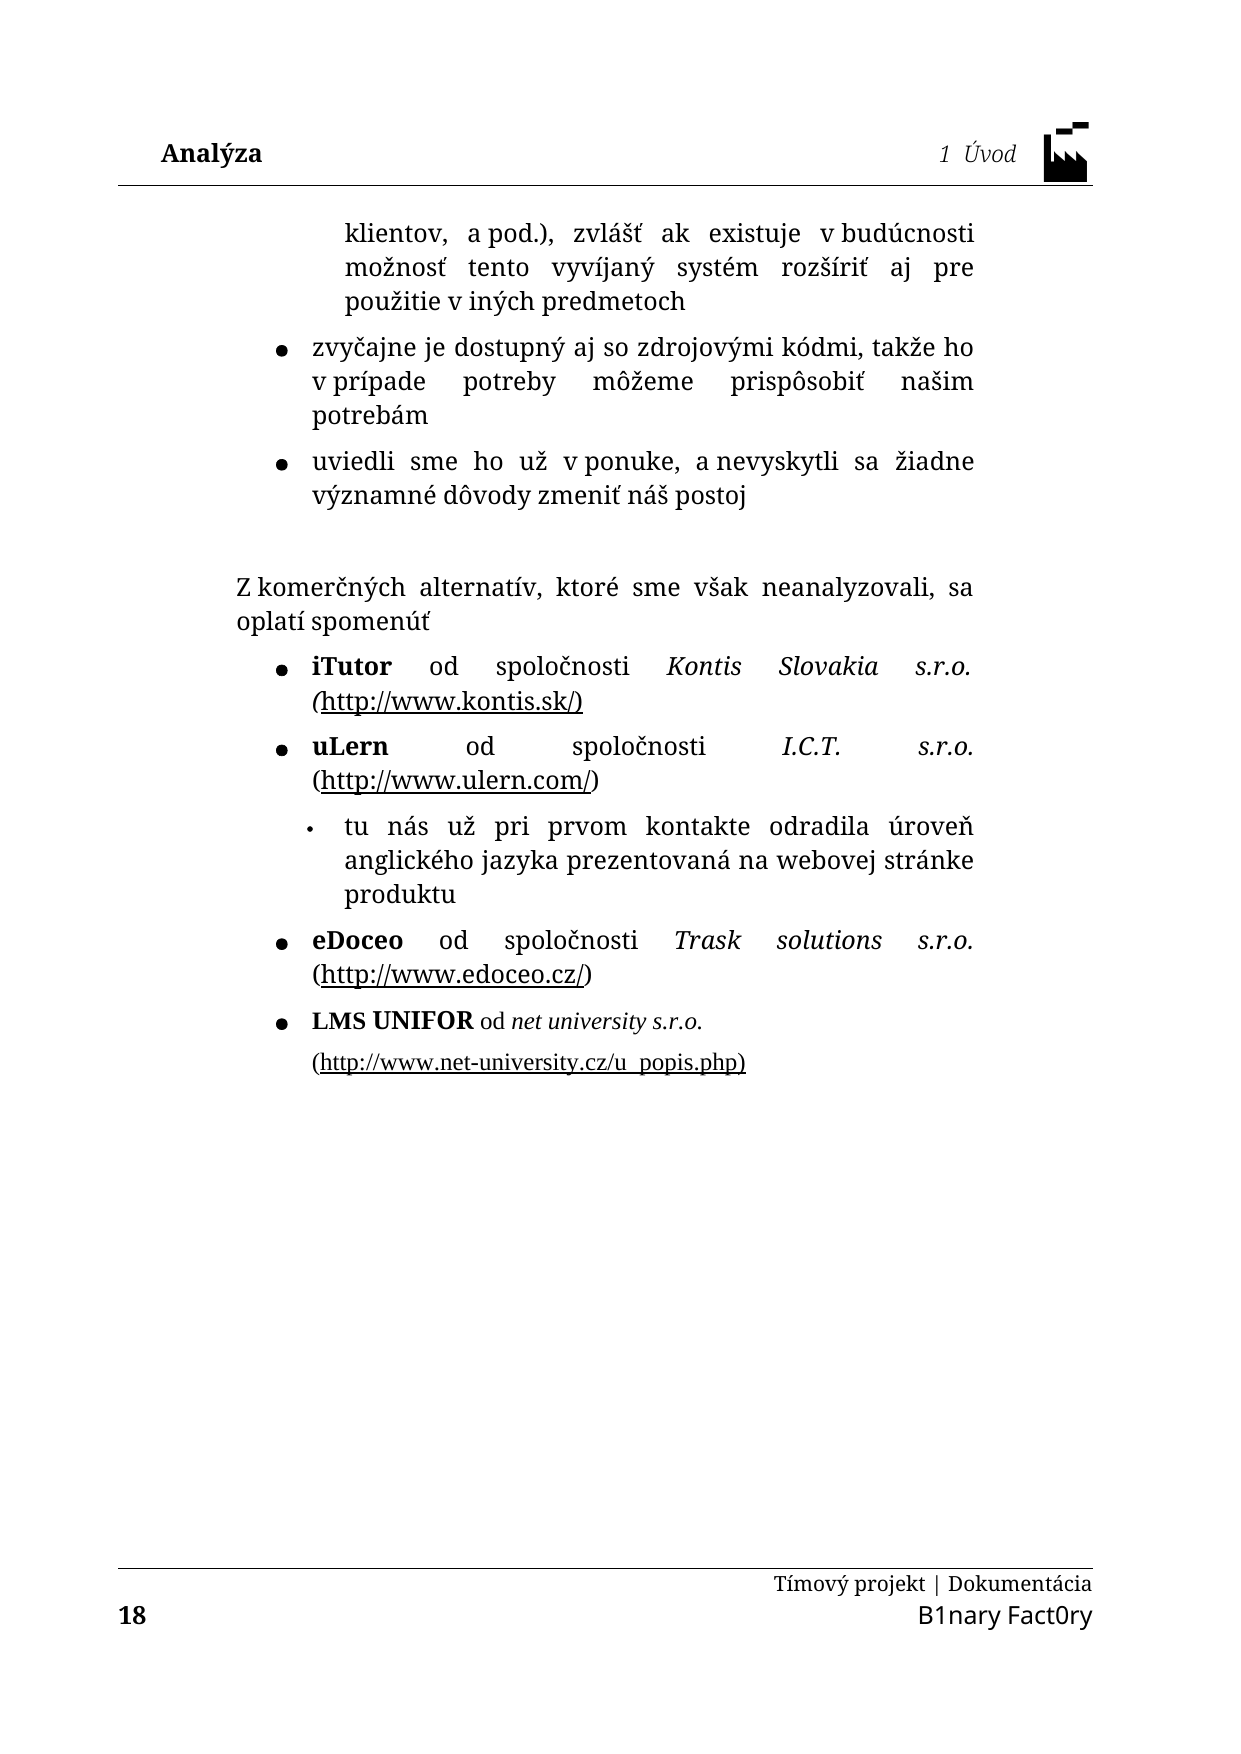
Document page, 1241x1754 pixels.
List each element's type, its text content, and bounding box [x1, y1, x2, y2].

list (http://www.net-university.cz/u_popis.php) [274, 1048, 974, 1076]
list eDoceo od spoločnosti Trask solutions s.r.o. (http://www.edoceo.cz/) [274, 923, 974, 991]
list tu nás už pri prvom kontakte odradila úroveň anglického jazyka prezentovaná na webovej stránke produktu [307, 809, 974, 911]
list uLern od spoločnosti I.C.T. s.r.o. (http://www.ulern.com/) [274, 729, 974, 797]
picture [1043, 122, 1089, 182]
list iTutor od spoločnosti Kontis Slovakia s.r.o. (http://www.kontis.sk/) [274, 649, 974, 717]
list klientov, a pod.), zvlášť ak existuje v budúcnosti možnosť tento vyvíjaný systém rozšíriť aj pre použitie v iných predmetoch [307, 216, 974, 318]
list LMS UNIFOR od net university s.r.o. [274, 1003, 974, 1037]
list zvyčajne je dostupný aj so zdrojovými kódmi, takže ho v prípade potreby môžeme prispôsobiť našim potrebám [274, 329, 974, 432]
text Z komerčných alternatív, ktoré sme však neanalyzovali, sa oplatí spomenúť [236, 569, 974, 637]
list uviedli sme ho už v ponuke, a nevyskytli sa žiadne významné dôvody zmeniť náš postoj [274, 443, 974, 512]
